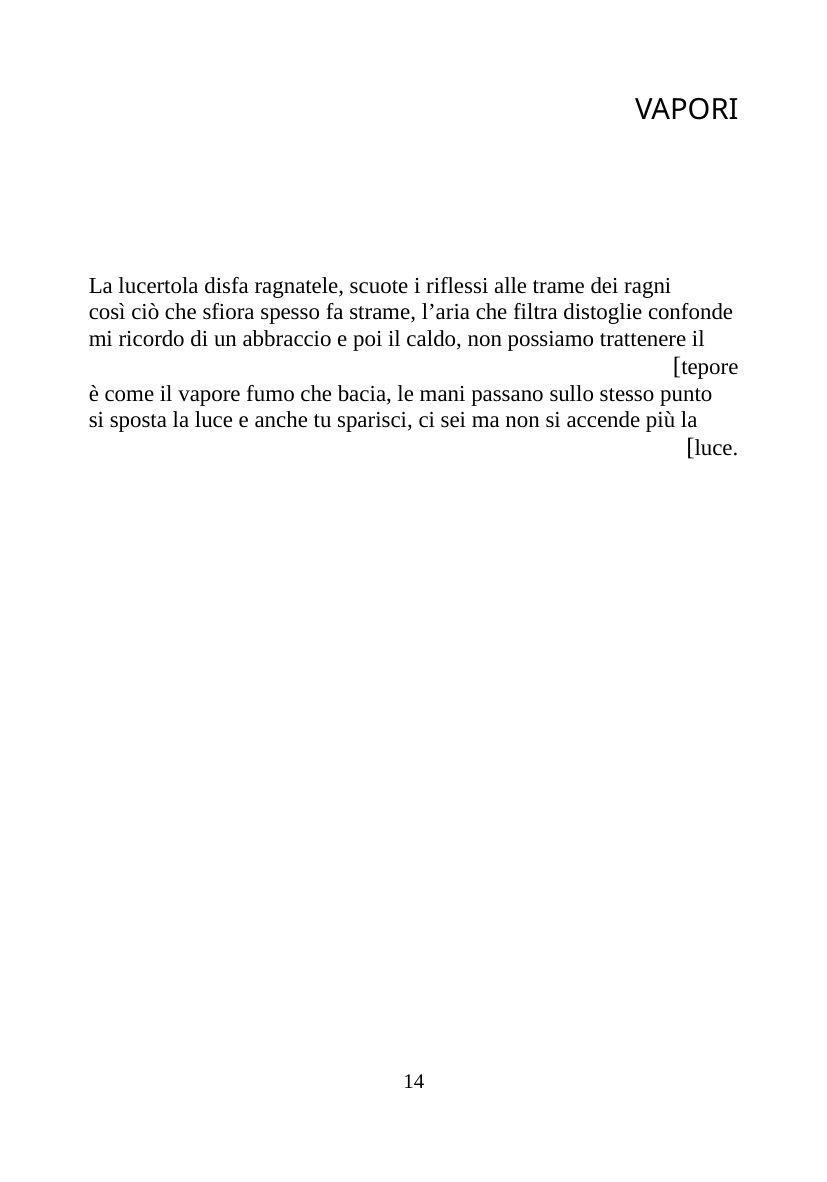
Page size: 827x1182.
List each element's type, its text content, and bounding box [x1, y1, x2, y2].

text mi ricordo di un abbraccio e poi il caldo, non possiamo trattenere il [88, 325, 738, 351]
text così ciò che sfiora spesso fa strame, l’aria che filtra distoglie confonde [88, 298, 738, 325]
text [luce. [88, 432, 738, 461]
text è come il vapore fumo che bacia, le mani passano sullo stesso punto [88, 380, 738, 406]
text La lucertola disfa ragnatele, scuote i riflessi alle trame dei ragni [88, 272, 738, 298]
text si sposta la luce e anche tu sparisci, ci sei ma non si accende più la [88, 406, 738, 432]
text [tepore [88, 351, 738, 380]
subtitle VAPORI [88, 88, 738, 128]
